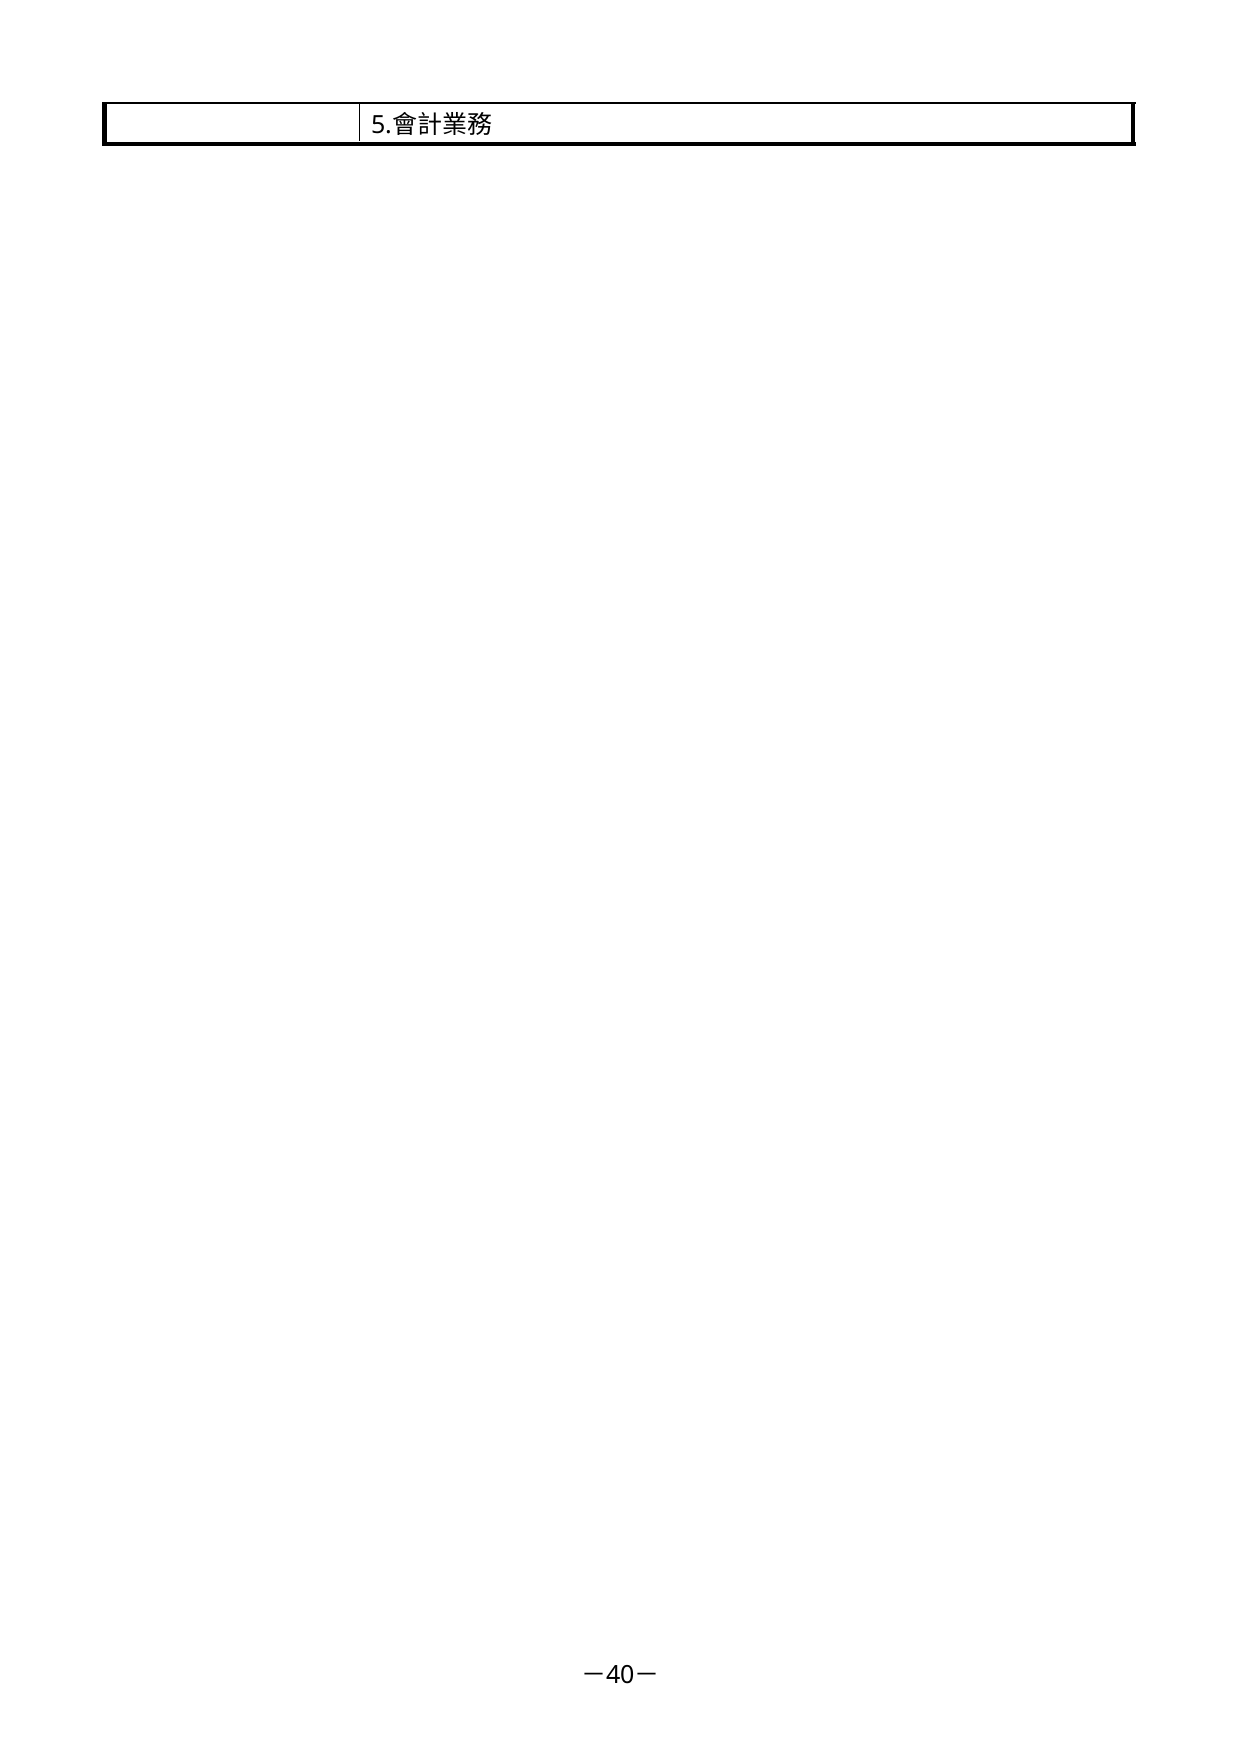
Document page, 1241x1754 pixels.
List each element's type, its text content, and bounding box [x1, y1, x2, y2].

table_cell [107, 104, 359, 141]
table_cell 5.會計業務 [360, 104, 1131, 141]
